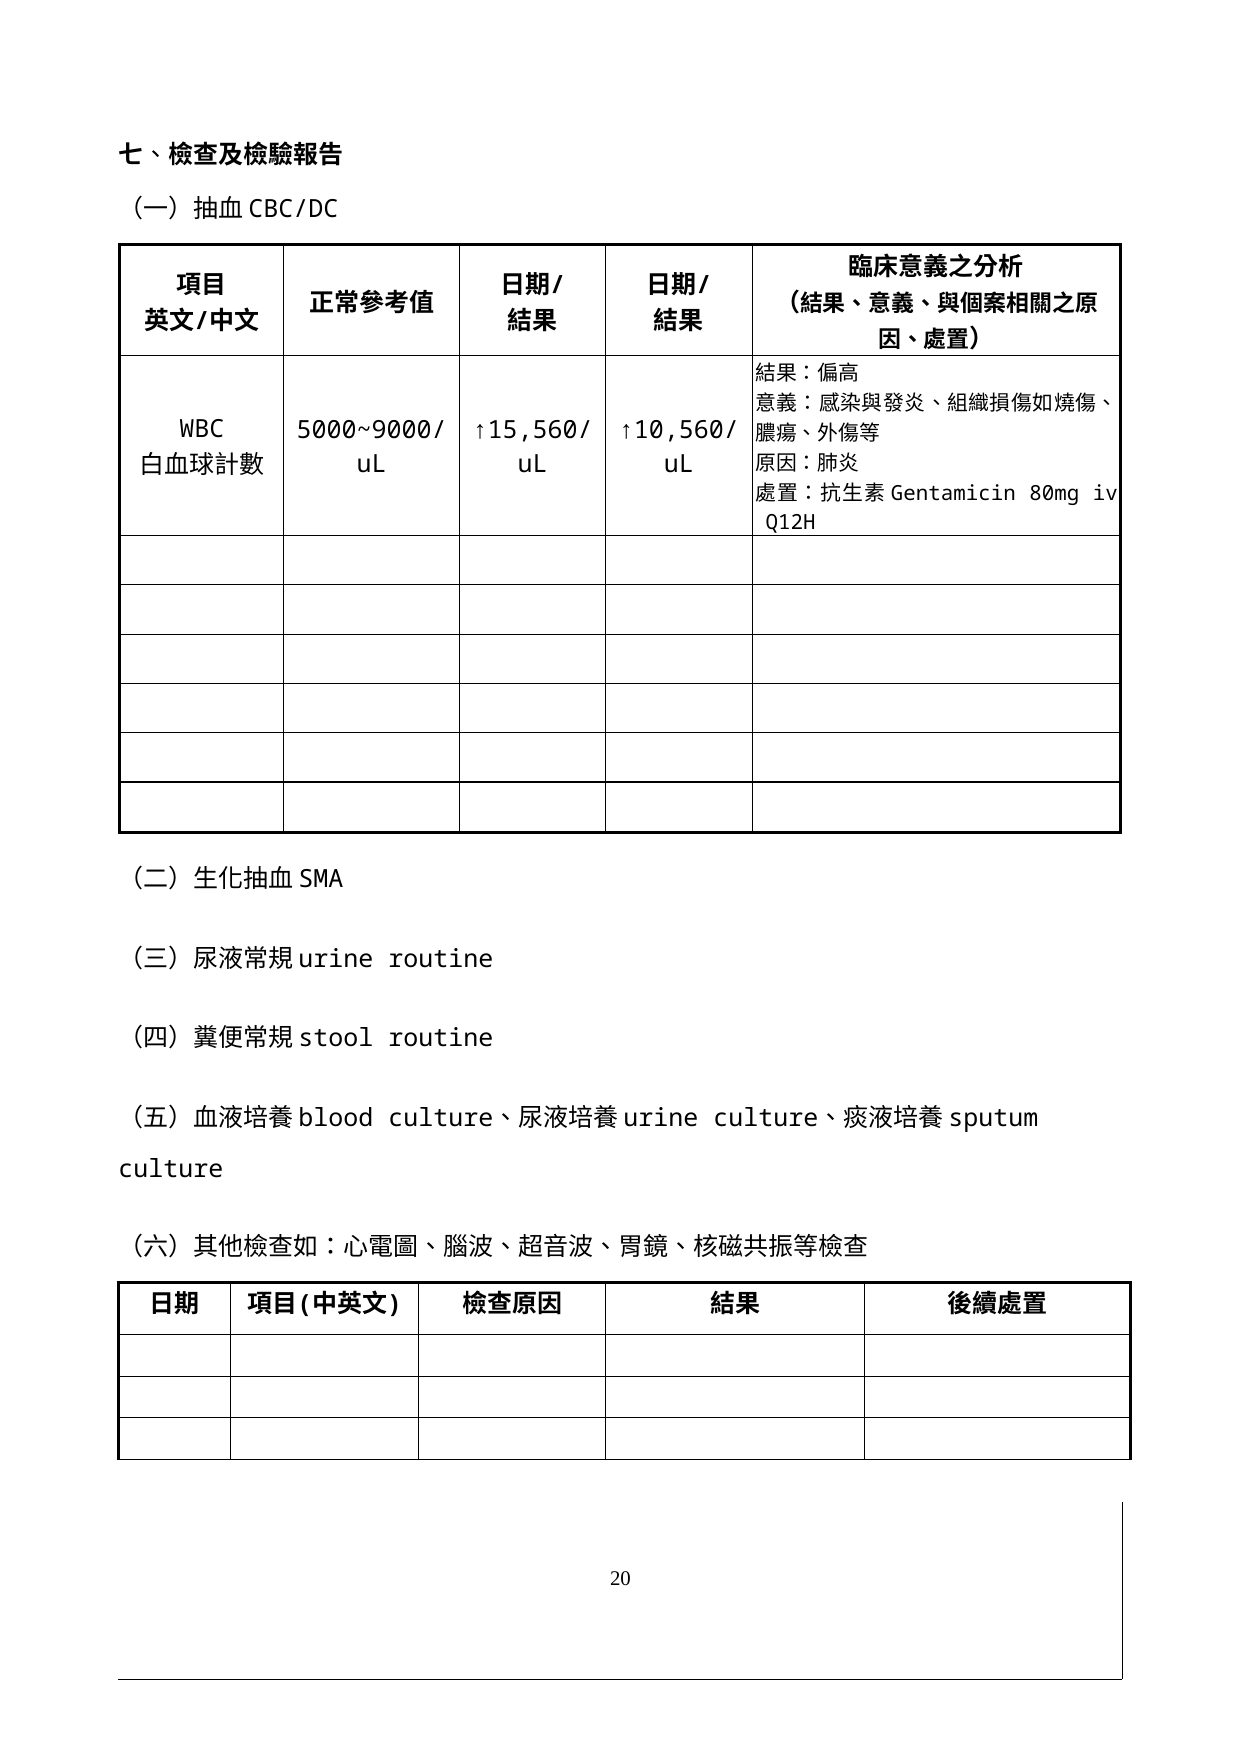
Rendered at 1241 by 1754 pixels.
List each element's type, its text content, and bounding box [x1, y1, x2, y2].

text （五）血液培養blood culture、尿液培養urine culture、痰液培養sputum culture [118, 1097, 1122, 1184]
table_header 日期 [120, 1284, 230, 1334]
table_cell [284, 536, 459, 584]
table_cell [460, 585, 605, 634]
table_cell [121, 585, 283, 634]
table_cell [121, 733, 283, 781]
table_cell [284, 783, 459, 831]
table_header 後續處置 [865, 1284, 1129, 1334]
table_cell [753, 536, 1119, 584]
table_cell [120, 1418, 230, 1459]
table_cell [606, 733, 752, 781]
table_cell [606, 783, 752, 831]
table_cell [865, 1377, 1129, 1417]
table_cell [460, 733, 605, 781]
table_cell [753, 684, 1119, 732]
table_cell [753, 635, 1119, 683]
table_cell [419, 1335, 605, 1376]
table_cell [231, 1377, 418, 1417]
table_cell [606, 1377, 864, 1417]
table_header 正常參考值 [284, 246, 459, 355]
table_cell [606, 1335, 864, 1376]
table_cell [753, 783, 1119, 831]
table_cell [120, 1377, 230, 1417]
table_cell [606, 536, 752, 584]
table_cell [865, 1418, 1129, 1459]
table_cell [606, 684, 752, 732]
table_header 臨床意義之分析 （結果、意義、與個案相關之原因、處置） [753, 246, 1119, 355]
table_cell [284, 684, 459, 732]
table_cell [753, 733, 1119, 781]
table_cell [460, 635, 605, 683]
table_cell [606, 585, 752, 634]
table_header 日期/ 結果 [460, 246, 605, 355]
table_cell [284, 585, 459, 634]
table_cell [460, 684, 605, 732]
text （三）尿液常規urine routine [118, 938, 1122, 974]
table_header 結果 [606, 1284, 864, 1334]
table_header 項目 英文/中文 [121, 246, 283, 355]
table_cell [284, 635, 459, 683]
table_cell 結果：偏高 意義：感染與發炎、組織損傷如燒傷、膿瘍、外傷等 原因：肺炎 處置：抗生素Gentamicin 80mg iv Q12H [753, 356, 1119, 535]
text （二）生化抽血SMA [118, 859, 1122, 895]
table_cell [606, 1418, 864, 1459]
table_cell [753, 585, 1119, 634]
table_cell [231, 1418, 418, 1459]
table_header 項目(中英文) [231, 1284, 418, 1334]
text （四）糞便常規stool routine [118, 1018, 1122, 1054]
table_cell [121, 635, 283, 683]
table_cell [460, 536, 605, 584]
text （六）其他檢查如：心電圖、腦波、超音波、胃鏡、核磁共振等檢查 [118, 1226, 1122, 1262]
table_cell ↑15,560/uL [460, 356, 605, 535]
table_cell [121, 536, 283, 584]
table_cell 5000~9000/uL [284, 356, 459, 535]
table_cell ↑10,560/uL [606, 356, 752, 535]
table_cell [284, 733, 459, 781]
table_cell WBC 白血球計數 [121, 356, 283, 535]
table_header 日期/ 結果 [606, 246, 752, 355]
table_cell [121, 783, 283, 831]
text 七、檢查及檢驗報告 [118, 134, 1122, 170]
table_cell [865, 1335, 1129, 1376]
table_header 檢查原因 [419, 1284, 605, 1334]
table_cell [121, 684, 283, 732]
table_cell [419, 1377, 605, 1417]
table_cell [460, 783, 605, 831]
table_cell [120, 1335, 230, 1376]
table_cell [231, 1335, 418, 1376]
table_cell [419, 1418, 605, 1459]
text （一）抽血CBC/DC [118, 188, 1122, 225]
table_cell [606, 635, 752, 683]
